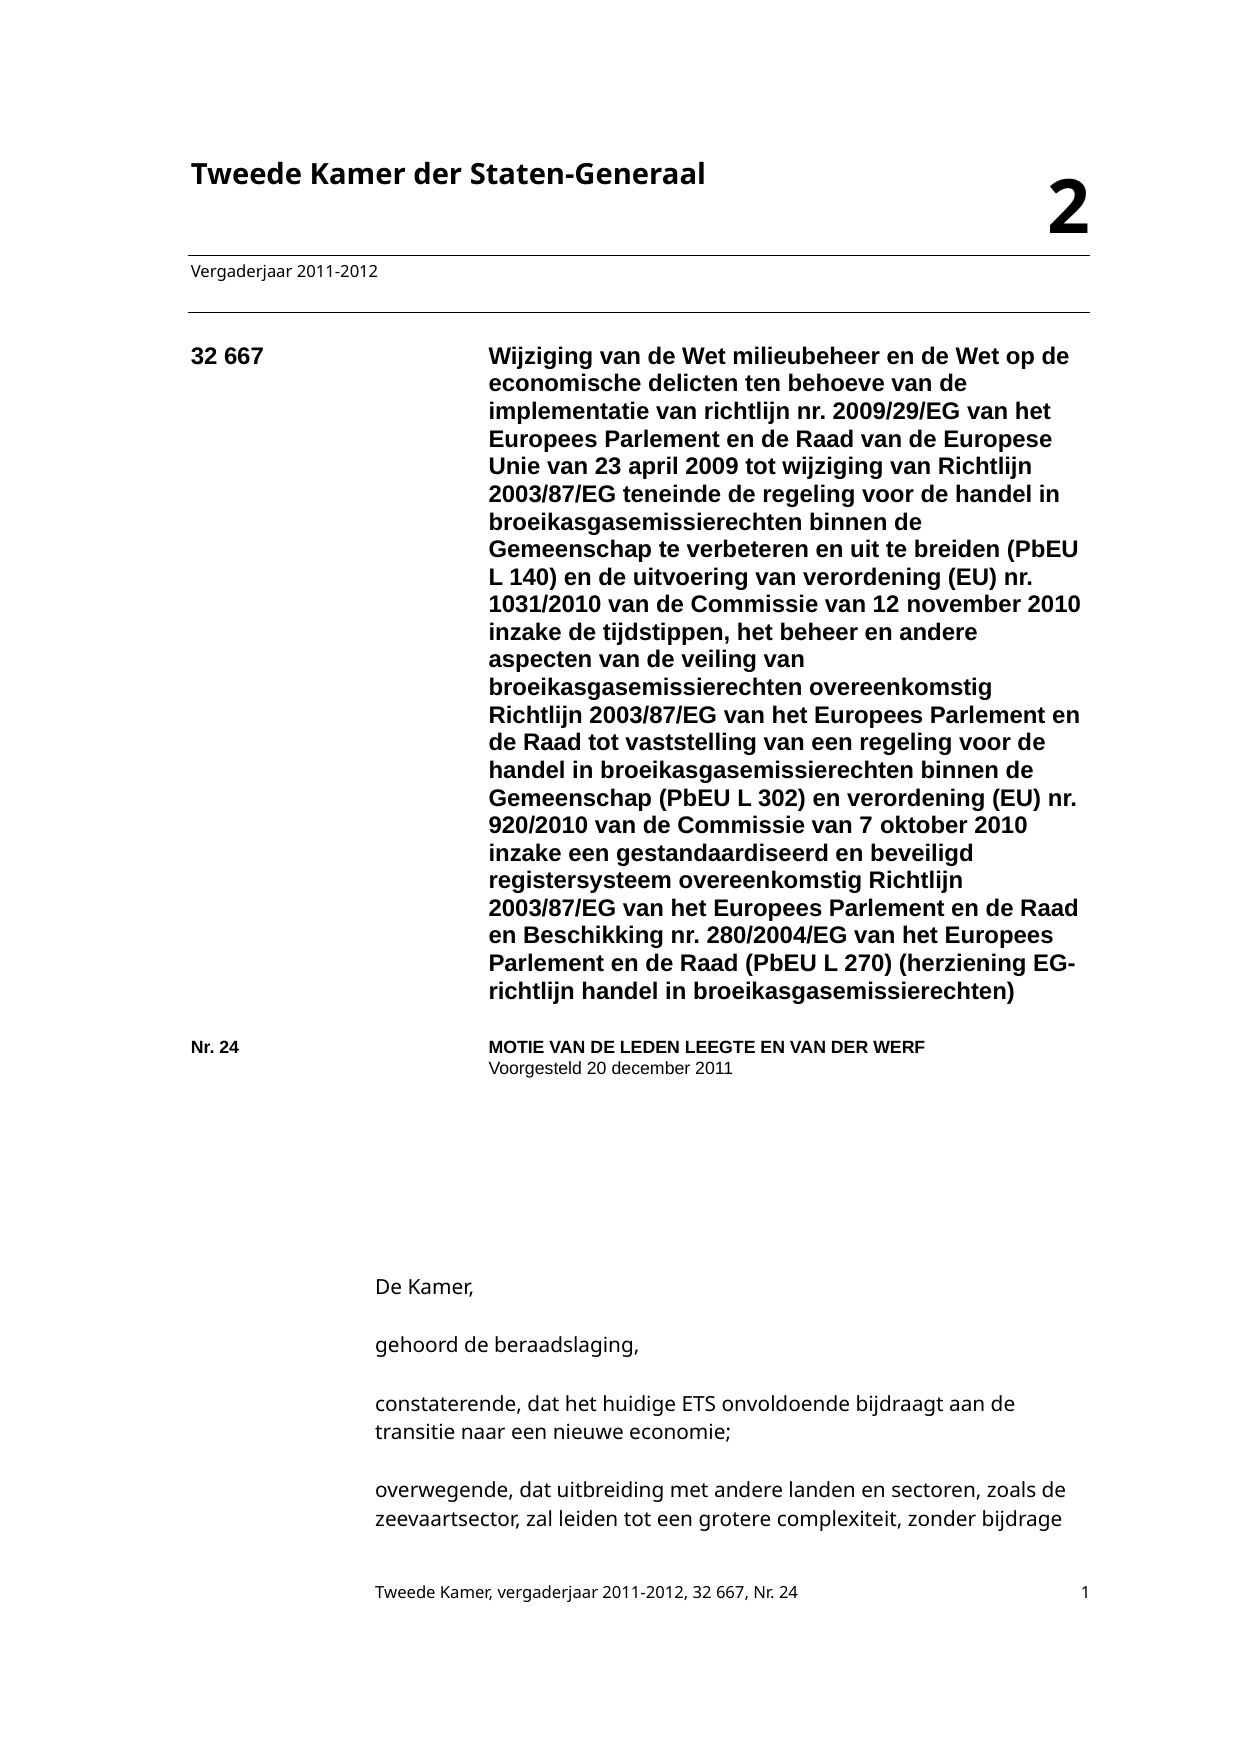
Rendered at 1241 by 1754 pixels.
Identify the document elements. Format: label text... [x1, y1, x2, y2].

table_cell MOTIE VAN DE LEDEN LEEGTE EN VAN DER WERF Voorgesteld 20 december 2011 [485, 1034, 1090, 1153]
text overwegende, dat uitbreiding met andere landen en sectoren, zoals de zeevaartsector, zal leiden tot een grotere complexiteit, zonder bijdrage [375, 1476, 1090, 1532]
table_cell Nr. 24 [188, 1034, 485, 1153]
table_header Tweede Kamer der Staten-Generaal [188, 150, 909, 255]
table_cell [485, 313, 1090, 339]
table_cell [485, 256, 1090, 312]
text De Kamer, [375, 1272, 1090, 1300]
table_cell [188, 313, 485, 339]
text gehoord de beraadslaging, [375, 1330, 1090, 1359]
table_header 2 [910, 150, 1090, 255]
table_cell Wijziging van de Wet milieubeheer en de Wet op de economische delicten ten behoeve van de implementatie van richtlijn nr. 2009/29/EG van het Europees Parlement en de Raad van de Europese Unie van 23 april 2009 tot wijziging van Richtlijn 2003/87/EG teneinde de regeling voor de handel in broeikasgasemissierechten binnen de Gemeenschap te verbeteren en uit te breiden (PbEU L 140) en de uitvoering van verordening (EU) nr. 1031/2010 van de Commissie van 12 november 2010 inzake de tijdstippen, het beheer en andere aspecten van de veiling van broeikasgasemissierechten overeenkomstig Richtlijn 2003/87/EG van het Europees Parlement en de Raad tot vaststelling van een regeling voor de handel in broeikasgasemissierechten binnen de Gemeenschap (PbEU L 302) en verordening (EU) nr. 920/2010 van de Commissie van 7 oktober 2010 inzake een gestandaardiseerd en beveiligd registersysteem overeenkomstig Richtlijn 2003/87/EG van het Europees Parlement en de Raad en Beschikking nr. 280/2004/EG van het Europees Parlement en de Raad (PbEU L 270) (herziening EG-richtlijn handel in broeikasgasemissierechten) [485, 339, 1090, 1034]
table_cell Vergaderjaar 2011-2012 [188, 256, 485, 312]
text constaterende, dat het huidige ETS onvoldoende bijdraagt aan de transitie naar een nieuwe economie; [375, 1389, 1090, 1446]
table_cell 32 667 [188, 339, 485, 1034]
